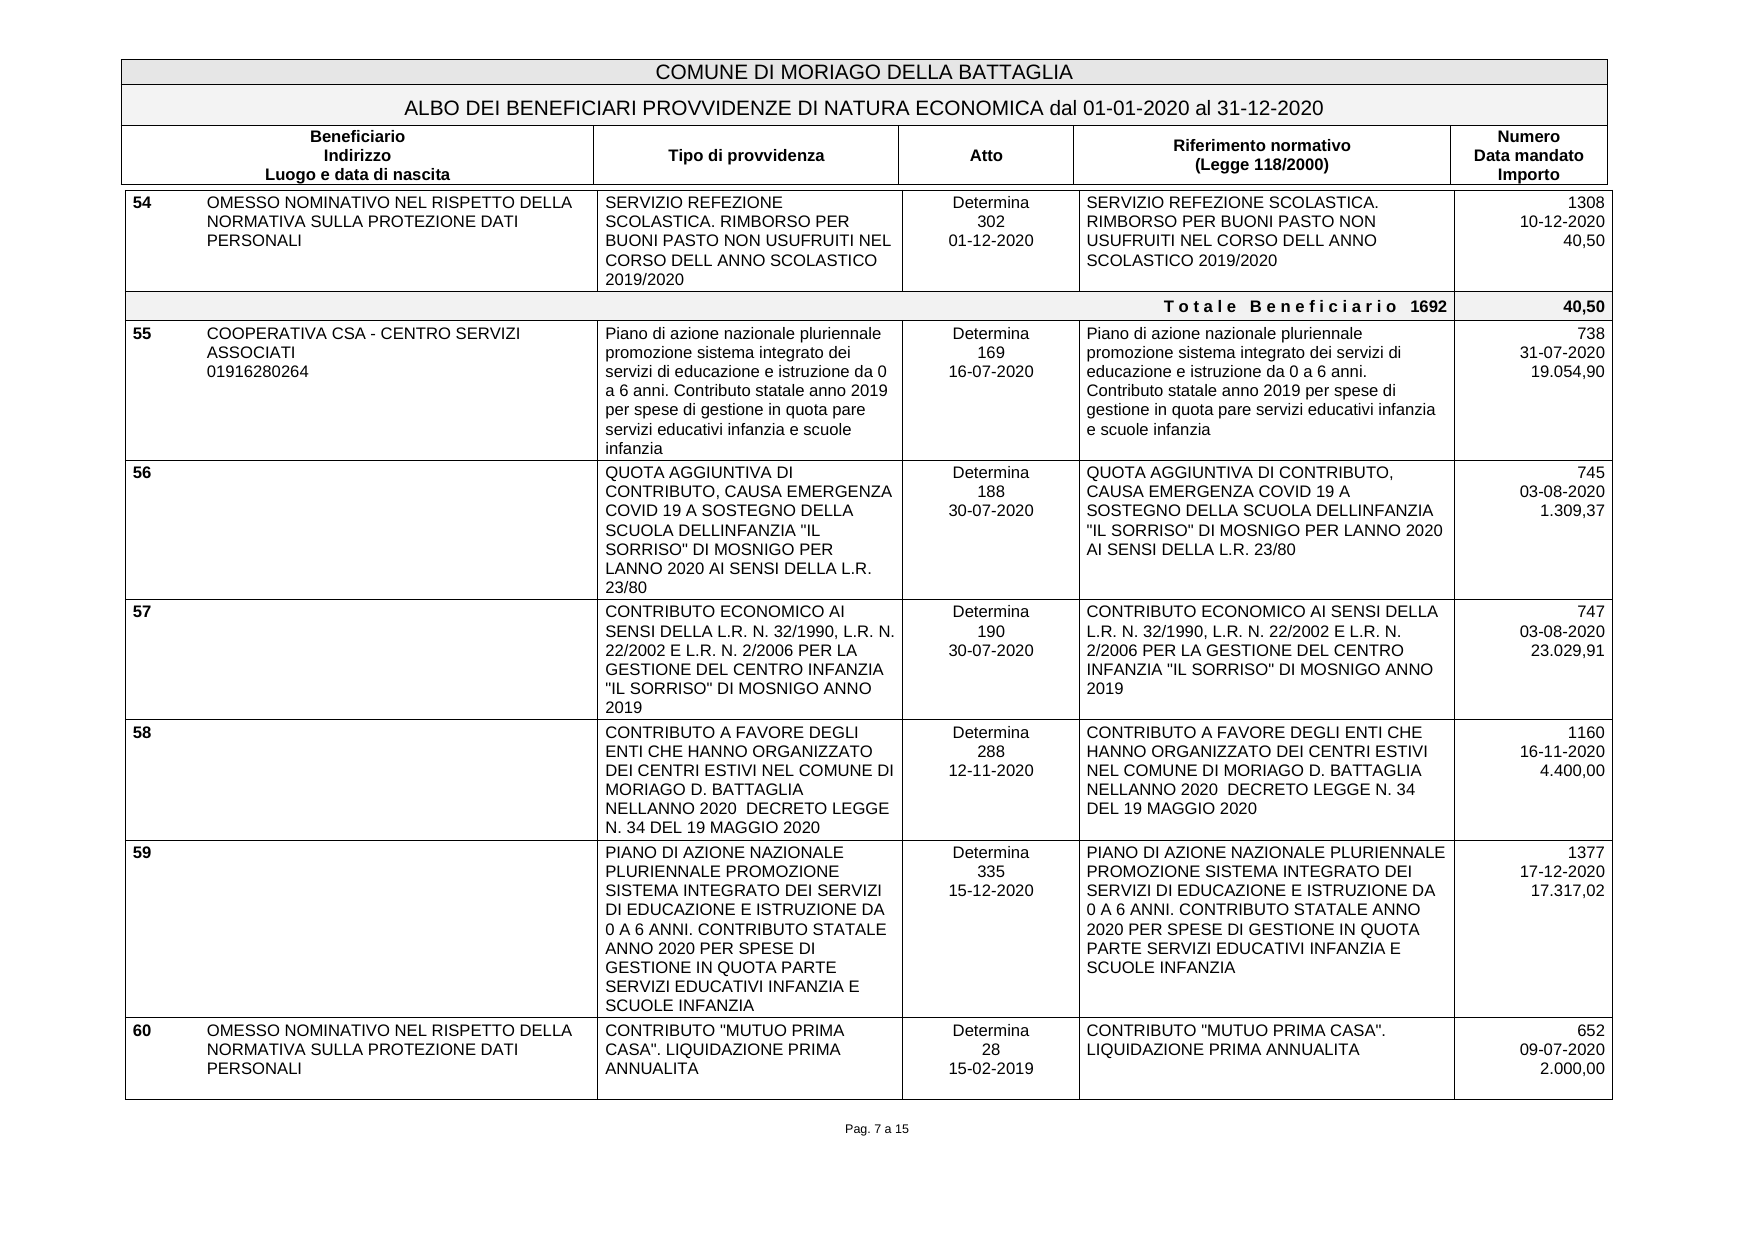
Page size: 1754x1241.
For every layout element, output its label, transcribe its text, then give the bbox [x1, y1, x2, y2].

table_cell Piano di azione nazionale pluriennale promozione sistema integrato dei servizi di educazione e istruzione da 0 a 6 anni. Contributo statale anno 2019 per spese di gestione in quota pare servizi educativi infanzia e scuole infanzia [598, 321, 902, 460]
table_cell Determina 188 30-07-2020 [903, 461, 1079, 599]
table_cell [199, 461, 597, 599]
table_cell CONTRIBUTO ECONOMICO AI SENSI DELLA L.R. N. 32/1990, L.R. N. 22/2002 E L.R. N. 2/2006 PER LA GESTIONE DEL CENTRO INFANZIA "IL SORRISO" DI MOSNIGO ANNO 2019 [1080, 600, 1454, 719]
table_cell [199, 600, 597, 719]
table_cell PIANO DI AZIONE NAZIONALE PLURIENNALE PROMOZIONE SISTEMA INTEGRATO DEI SERVIZI DI EDUCAZIONE E ISTRUZIONE DA 0 A 6 ANNI. CONTRIBUTO STATALE ANNO 2020 PER SPESE DI GESTIONE IN QUOTA PARTE SERVIZI EDUCATIVI INFANZIA E SCUOLE INFANZIA [598, 841, 902, 1017]
table_cell QUOTA AGGIUNTIVA DI CONTRIBUTO, CAUSA EMERGENZA COVID 19 A SOSTEGNO DELLA SCUOLA DELLINFANZIA "IL SORRISO" DI MOSNIGO PER LANNO 2020 AI SENSI DELLA L.R. 23/80 [1080, 461, 1454, 599]
table_cell 745 03-08-2020 1.309,37 [1455, 461, 1612, 599]
table_cell CONTRIBUTO A FAVORE DEGLI ENTI CHE HANNO ORGANIZZATO DEI CENTRI ESTIVI NEL COMUNE DI MORIAGO D. BATTAGLIA NELLANNO 2020 DECRETO LEGGE N. 34 DEL 19 MAGGIO 2020 [1080, 720, 1454, 839]
table_cell 56 [126, 461, 199, 599]
table_cell 54 [126, 191, 199, 291]
table_cell 57 [126, 600, 199, 719]
table_cell 1308 10-12-2020 40,50 [1455, 191, 1612, 291]
table_cell 40,50 [1455, 292, 1612, 320]
table_cell QUOTA AGGIUNTIVA DI CONTRIBUTO, CAUSA EMERGENZA COVID 19 A SOSTEGNO DELLA SCUOLA DELLINFANZIA "IL SORRISO" DI MOSNIGO PER LANNO 2020 AI SENSI DELLA L.R. 23/80 [598, 461, 902, 599]
table_cell [199, 841, 597, 1017]
table_cell T o t a l e B e n e f i c i a r i o 1692 [126, 292, 1454, 320]
table_cell Determina 169 16-07-2020 [903, 321, 1079, 460]
table_cell OMESSO NOMINATIVO NEL RISPETTO DELLA NORMATIVA SULLA PROTEZIONE DATI PERSONALI [199, 191, 597, 291]
table_cell PIANO DI AZIONE NAZIONALE PLURIENNALE PROMOZIONE SISTEMA INTEGRATO DEI SERVIZI DI EDUCAZIONE E ISTRUZIONE DA 0 A 6 ANNI. CONTRIBUTO STATALE ANNO 2020 PER SPESE DI GESTIONE IN QUOTA PARTE SERVIZI EDUCATIVI INFANZIA E SCUOLE INFANZIA [1080, 841, 1454, 1017]
table_cell CONTRIBUTO A FAVORE DEGLI ENTI CHE HANNO ORGANIZZATO DEI CENTRI ESTIVI NEL COMUNE DI MORIAGO D. BATTAGLIA NELLANNO 2020 DECRETO LEGGE N. 34 DEL 19 MAGGIO 2020 [598, 720, 902, 839]
table_cell Piano di azione nazionale pluriennale promozione sistema integrato dei servizi di educazione e istruzione da 0 a 6 anni. Contributo statale anno 2019 per spese di gestione in quota pare servizi educativi infanzia e scuole infanzia [1080, 321, 1454, 460]
table_cell 58 [126, 720, 199, 839]
table_cell CONTRIBUTO "MUTUO PRIMA CASA". LIQUIDAZIONE PRIMA ANNUALITA [598, 1018, 902, 1099]
table_cell Determina 335 15-12-2020 [903, 841, 1079, 1017]
table_cell SERVIZIO REFEZIONE SCOLASTICA. RIMBORSO PER BUONI PASTO NON USUFRUITI NEL CORSO DELL ANNO SCOLASTICO 2019/2020 [598, 191, 902, 291]
table_cell 60 [126, 1018, 199, 1099]
table_cell COOPERATIVA CSA - CENTRO SERVIZI ASSOCIATI 01916280264 [199, 321, 597, 460]
table_cell Determina 28 15-02-2019 [903, 1018, 1079, 1099]
table_cell OMESSO NOMINATIVO NEL RISPETTO DELLA NORMATIVA SULLA PROTEZIONE DATI PERSONALI [199, 1018, 597, 1099]
table_cell 55 [126, 321, 199, 460]
table_cell SERVIZIO REFEZIONE SCOLASTICA. RIMBORSO PER BUONI PASTO NON USUFRUITI NEL CORSO DELL ANNO SCOLASTICO 2019/2020 [1080, 191, 1454, 291]
table_cell 1377 17-12-2020 17.317,02 [1455, 841, 1612, 1017]
table_cell CONTRIBUTO "MUTUO PRIMA CASA". LIQUIDAZIONE PRIMA ANNUALITA [1080, 1018, 1454, 1099]
table_cell 738 31-07-2020 19.054,90 [1455, 321, 1612, 460]
table_cell 1160 16-11-2020 4.400,00 [1455, 720, 1612, 839]
table_cell Determina 288 12-11-2020 [903, 720, 1079, 839]
table_cell 652 09-07-2020 2.000,00 [1455, 1018, 1612, 1099]
table_cell Determina 302 01-12-2020 [903, 191, 1079, 291]
table_cell CONTRIBUTO ECONOMICO AI SENSI DELLA L.R. N. 32/1990, L.R. N. 22/2002 E L.R. N. 2/2006 PER LA GESTIONE DEL CENTRO INFANZIA "IL SORRISO" DI MOSNIGO ANNO 2019 [598, 600, 902, 719]
table_cell [199, 720, 597, 839]
table_cell 747 03-08-2020 23.029,91 [1455, 600, 1612, 719]
table_cell Determina 190 30-07-2020 [903, 600, 1079, 719]
table_cell 59 [126, 841, 199, 1017]
